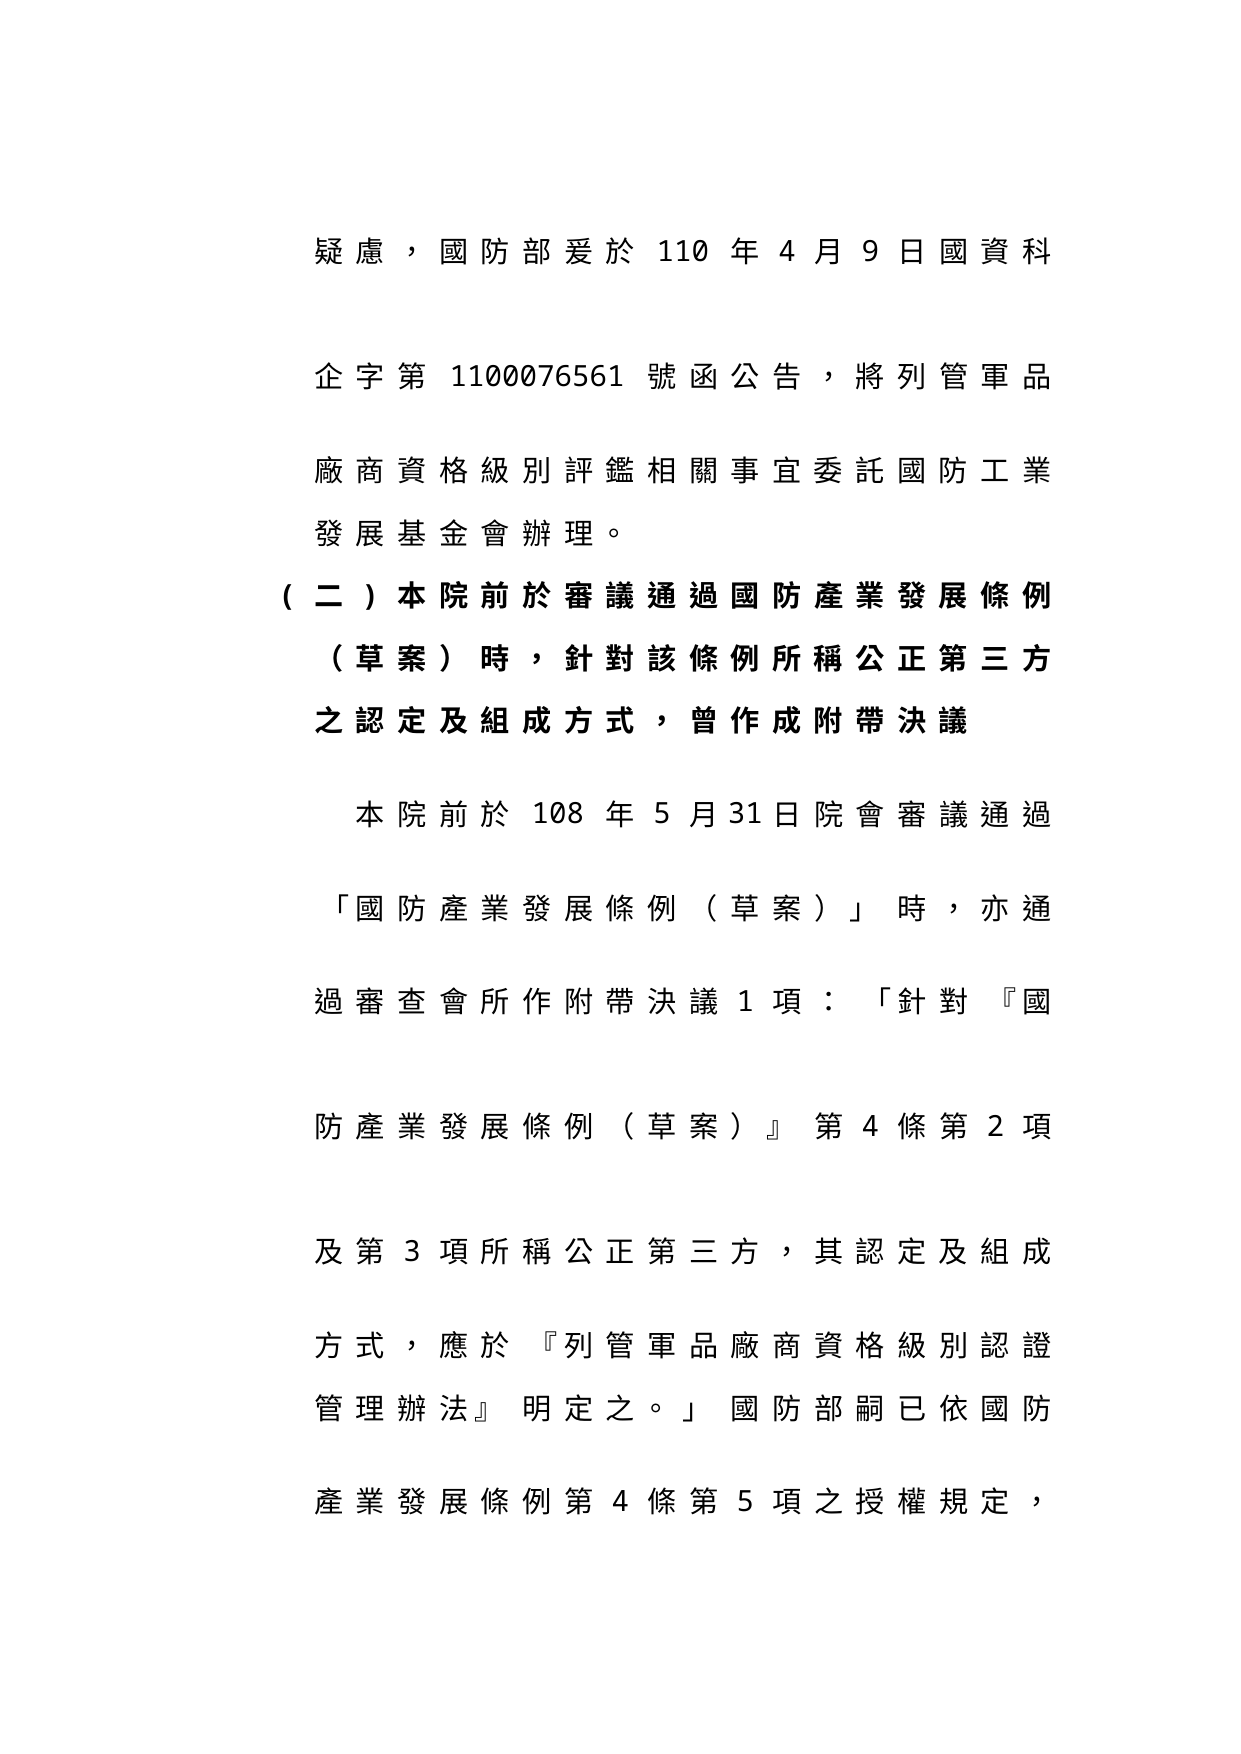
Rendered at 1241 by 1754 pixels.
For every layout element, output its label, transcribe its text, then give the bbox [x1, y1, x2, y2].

text 疑慮，國防部爰於110年4月9日國資科企字第1100076561號函公告，將列管軍品廠商資格級別評鑑相關事宜委託國防工業發展基金會辦理。 [271, 177, 1058, 552]
text (二)本院前於審議通過國防產業發展條例（草案）時，針對該條例所稱公正第三方之認定及組成方式，曾作成附帶決議 [242, 552, 1058, 740]
text 本院前於108年5月31日院會審議通過「國防產業發展條例（草案）」時，亦通過審查會所作附帶決議1項：「針對『國防產業發展條例（草案）』第4條第2項及第3項所稱公正第三方，其認定及組成方式，應於『列管軍品廠商資格級別認證管理辦法』明定之。」國防部嗣已依國防產業發展條例第4條第5項之授權規定， [271, 740, 1058, 1552]
